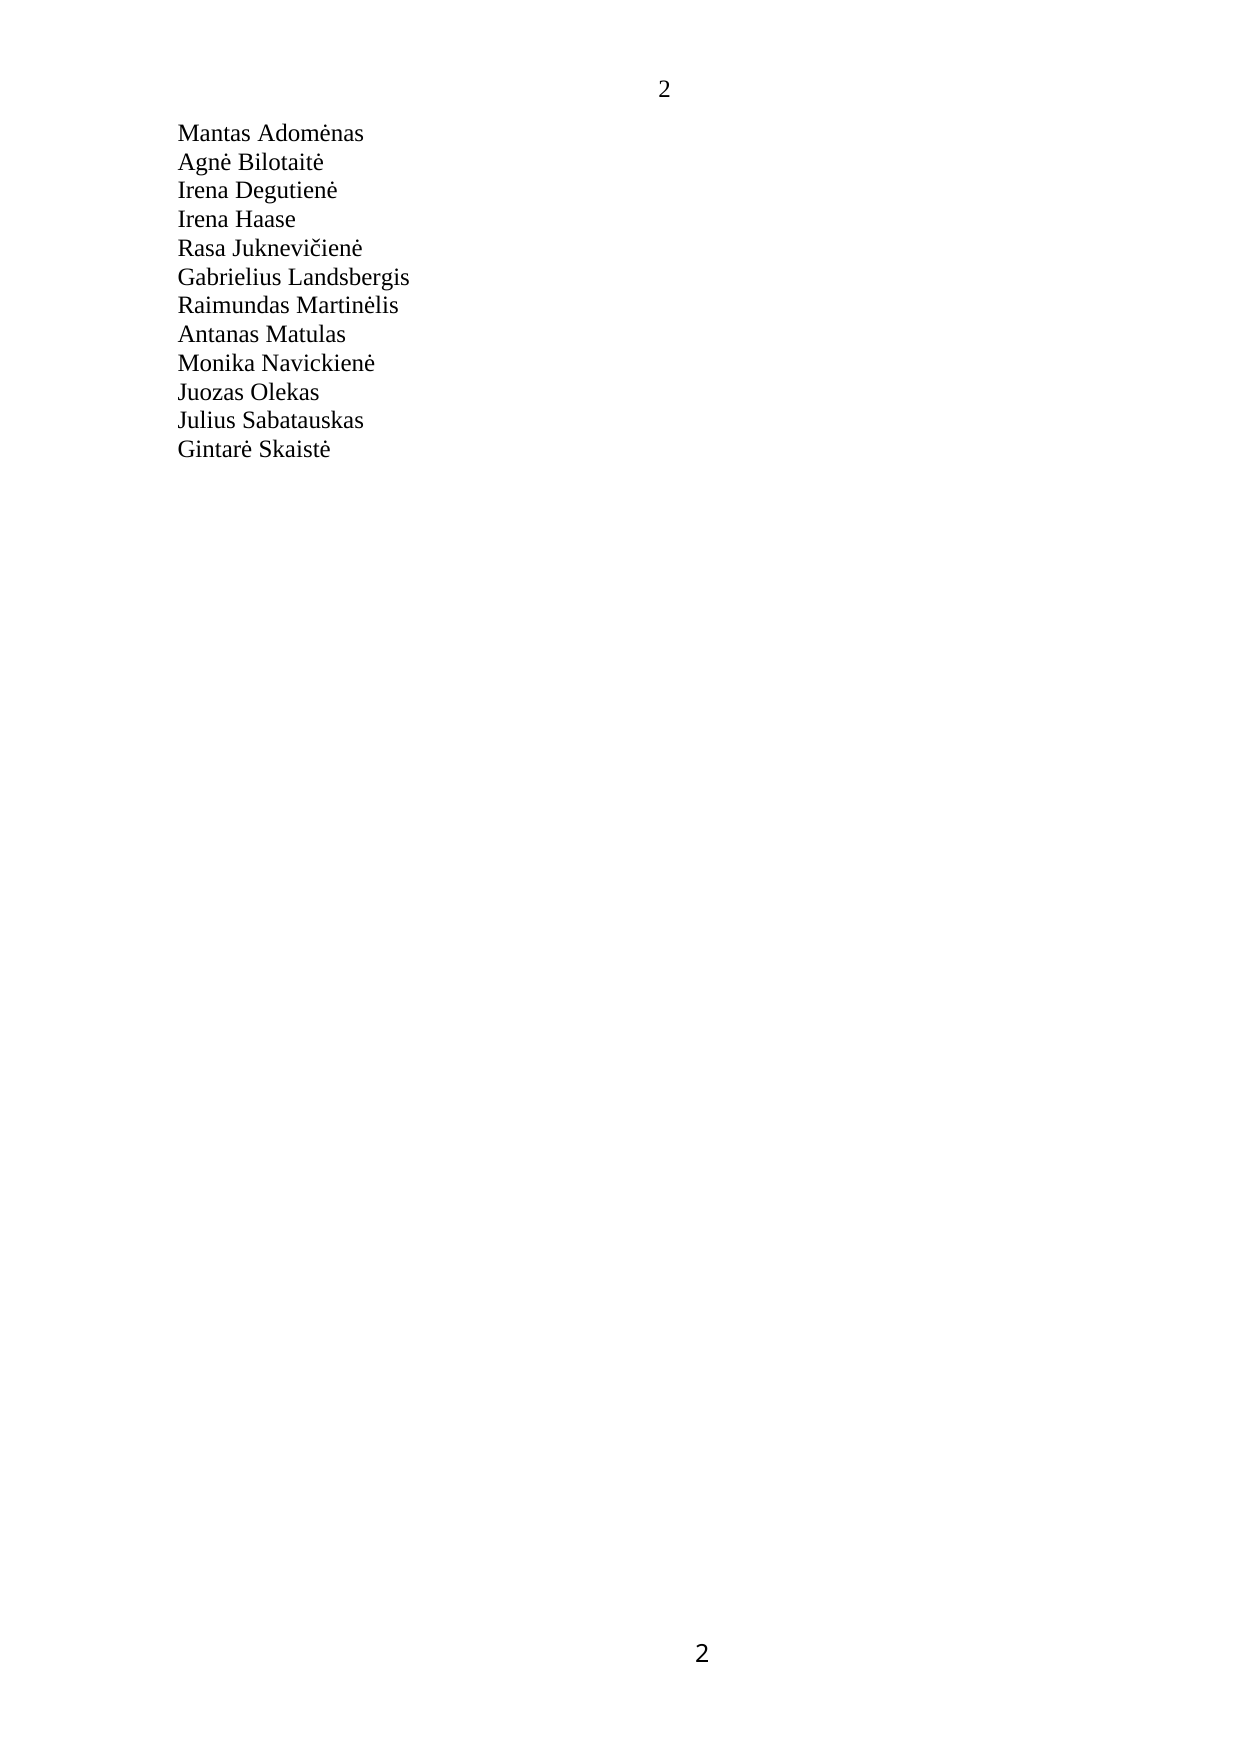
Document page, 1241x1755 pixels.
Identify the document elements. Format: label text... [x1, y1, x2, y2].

text Gintarė Skaistė [177, 434, 1152, 463]
text Gabrielius Landsbergis [177, 262, 1152, 291]
text Agnė Bilotaitė [177, 147, 1152, 176]
text Monika Navickienė [177, 348, 1152, 377]
text Juozas Olekas [177, 377, 1152, 406]
text Rasa Juknevičienė [177, 233, 1152, 262]
text Irena Degutienė [177, 176, 1152, 204]
text Irena Haase [177, 204, 1152, 233]
text Mantas Adomėnas [177, 118, 1152, 147]
text Raimundas Martinėlis [177, 291, 1152, 319]
text Julius Sabatauskas [177, 406, 1152, 434]
text Antanas Matulas [177, 319, 1152, 348]
